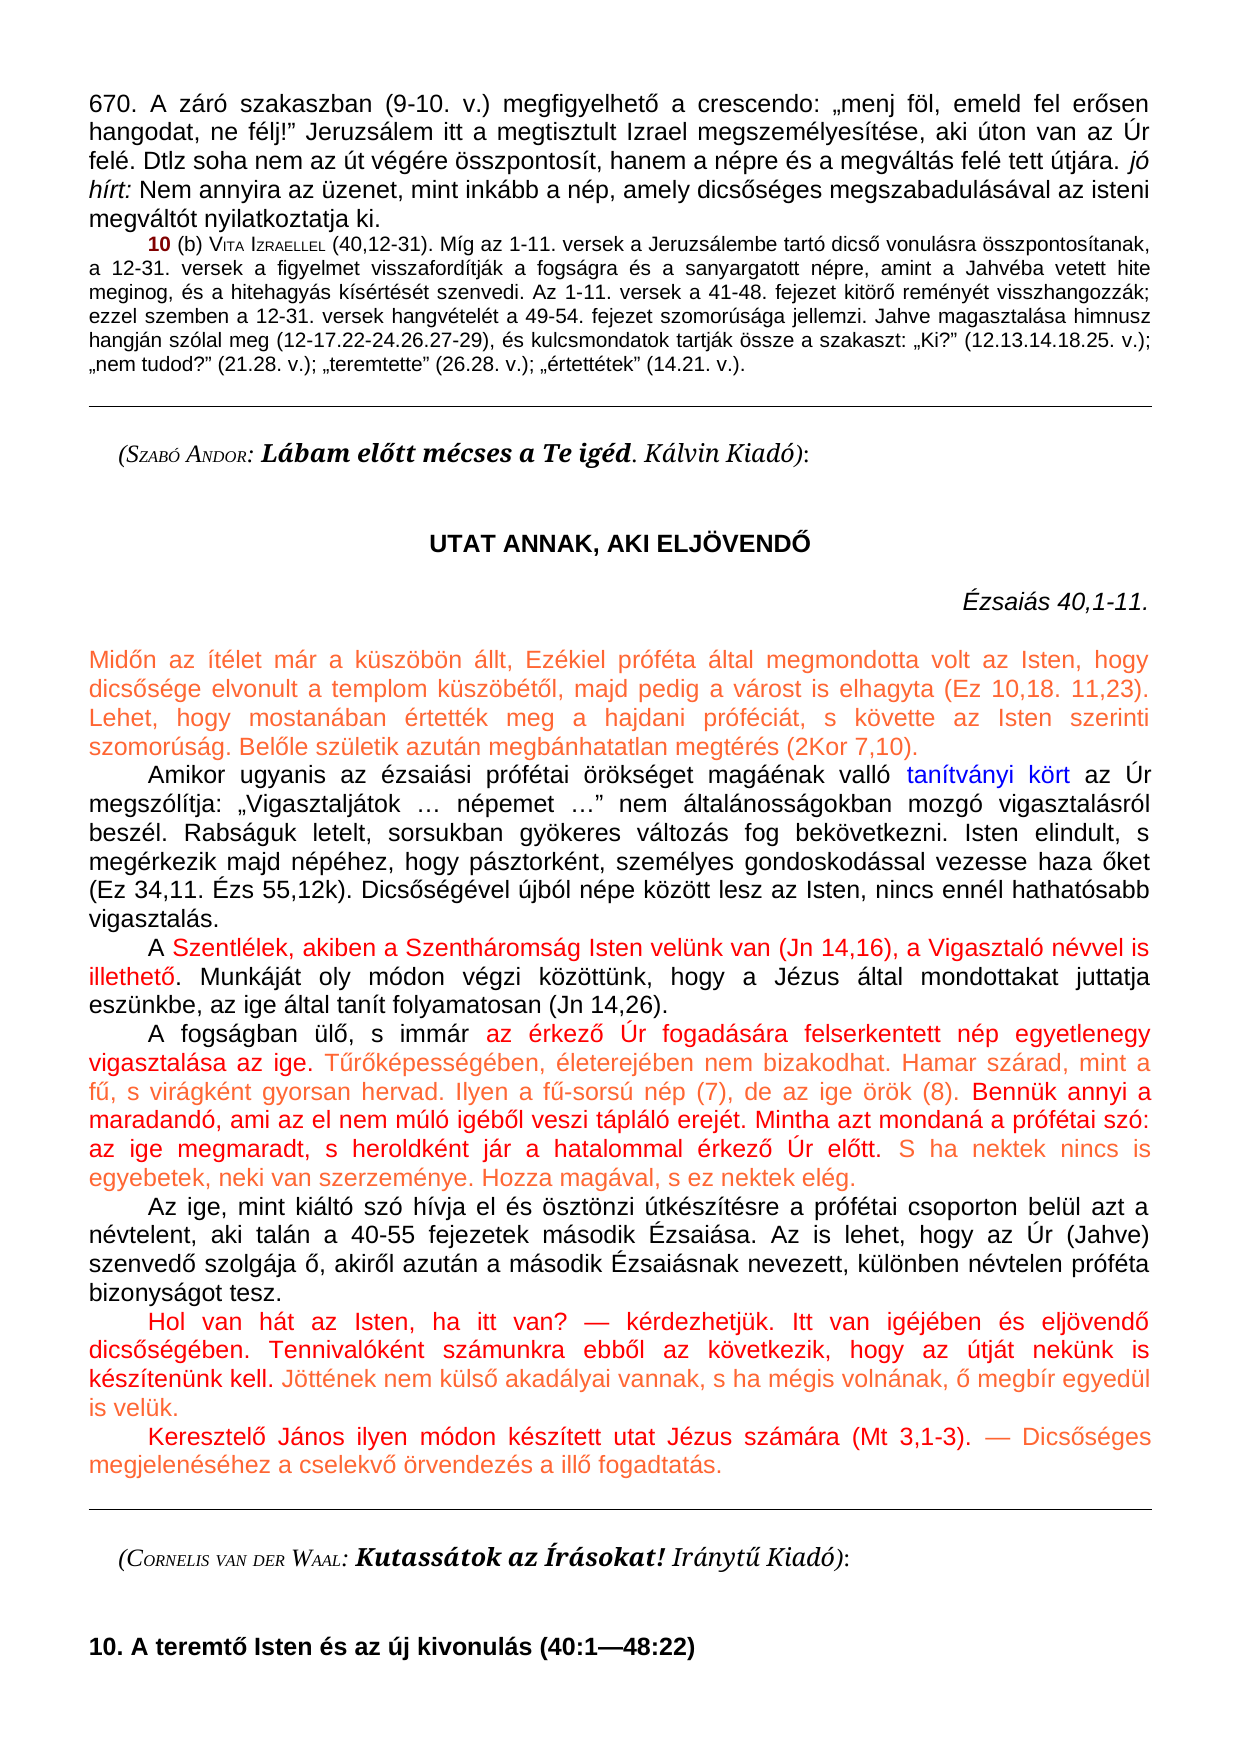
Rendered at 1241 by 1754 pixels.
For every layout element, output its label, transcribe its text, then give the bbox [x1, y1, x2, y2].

text A fogságban ülő, s immár az érkező Úr fogadására felserkentett nép egyetlenegy vigasztalása az ige. Tűrőképességében, életerejében nem bizakodhat. Hamar szárad, mint a fű, s virágként gyorsan hervad. Ilyen a fű-sorsú nép (7), de az ige örök (8). Bennük annyi a maradandó, ami az el nem múló igéből veszi tápláló erejét. Mintha azt mondaná a prófétai szó: az ige megmaradt, s heroldként jár a hatalommal érkező Úr előtt. S ha nektek nincs is egyebetek, neki van szerzeménye. Hozza magával, s ez nektek elég. [88, 1019, 1152, 1192]
text 10. A teremtő Isten és az új kivonulás (40:1―48:22) [88, 1632, 1152, 1661]
text Hol van hát az Isten, ha itt van? — kérdezhetjük. Itt van igéjében és eljövendő dicsőségében. Tennivalóként számunkra ebből az következik, hogy az útját nekünk is készítenünk kell. Jöttének nem külső akadályai vannak, s ha mégis volnának, ő megbír egyedül is velük. [88, 1307, 1152, 1422]
text (Cornelis van der Waal: Kutassátok az Írásokat! Iránytű Kiadó): [88, 1510, 1152, 1603]
text Ézsaiás 40,1-11. [88, 587, 1152, 616]
text UTAT ANNAK, AKI ELJÖVENDŐ [88, 529, 1152, 558]
text Midőn az ítélet már a küszöbön állt, Ezékiel próféta által megmondotta volt az Isten, hogy dicsősége elvonult a templom küszöbétől, majd pedig a várost is elhagyta (Ez 10,18. 11,23). Lehet, hogy mostanában értették meg a hajdani próféciát, s követte az Isten szerinti szomorúság. Belőle születik azután megbánhatatlan megtérés (2Kor 7,10). [88, 645, 1152, 760]
text Amikor ugyanis az ézsaiási prófétai örökséget magáénak valló tanítványi kört az Úr megszólítja: „Vigasztaljátok … népemet …” nem általánosságokban mozgó vigasztalásról beszél. Rabságuk letelt, sorsukban gyökeres változás fog bekövetkezni. Isten elindult, s megérkezik majd népéhez, hogy pásztorként, személyes gondoskodással vezesse haza őket (Ez 34,11. Ézs 55,12k). Dicsőségével újból népe között lesz az Isten, nincs ennél hathatósabb vigasztalás. [88, 760, 1152, 933]
text Az ige, mint kiáltó szó hívja el és ösztönzi útkészítésre a prófétai csoporton belül azt a névtelent, aki talán a 40-55 fejezetek második Ézsaiása. Az is lehet, hogy az Úr (Jahve) szenvedő szolgája ő, akiről azután a második Ézsaiásnak nevezett, különben névtelen próféta bizonyságot tesz. [88, 1192, 1152, 1307]
text A Szentlélek, akiben a Szentháromság Isten velünk van (Jn 14,16), a Vigasztaló névvel is illethető. Munkáját oly módon végzi közöttünk, hogy a Jézus által mondottakat juttatja eszünkbe, az ige által tanít folyamatosan (Jn 14,26). [88, 933, 1152, 1019]
text 10 (b) Vita Izraellel (40,12-31). Míg az 1-11. versek a Jeruzsálembe tartó dicső vonulásra összpontosítanak, a 12-31. versek a figyelmet visszafordítják a fogságra és a sanyargatott népre, amint a Jahvéba vetett hite meginog, és a hitehagyás kísértését szenvedi. Az 1-11. versek a 41-48. fejezet kitörő reményét visszhangozzák; ezzel szemben a 12-31. versek hangvételét a 49-54. fejezet szomorúsága jellemzi. Jahve magasztalása himnusz hangján szólal meg (12-17.22-24.26.27-29), és kulcsmondatok tartják össze a szakaszt: „Ki?” (12.13.14.18.25. v.); „nem tudod?” (21.28. v.); „teremtette” (26.28. v.); „értettétek” (14.21. v.). [88, 232, 1152, 376]
text 670. A záró szakaszban (9-10. v.) megfigyelhető a crescendo: „menj föl, emeld fel erősen hangodat, ne félj!” Jeruzsálem itt a megtisztult Izrael megszemélyesítése, aki úton van az Úr felé. Dtlz soha nem az út végére összpontosít, hanem a népre és a megváltás felé tett útjára. jó hírt: Nem annyira az üzenet, mint inkább a nép, amely dicsőséges megszabadulásával az isteni megváltót nyilatkoztatja ki. [88, 88, 1152, 232]
text (Szabó Andor: Lábam előtt mécses a Te igéd. Kálvin Kiadó): [88, 407, 1152, 499]
text Keresztelő János ilyen módon készített utat Jézus számára (Mt 3,1-3). — Dicsőséges megjelenéséhez a cselekvő örvendezés a illő fogadtatás. [88, 1422, 1152, 1479]
